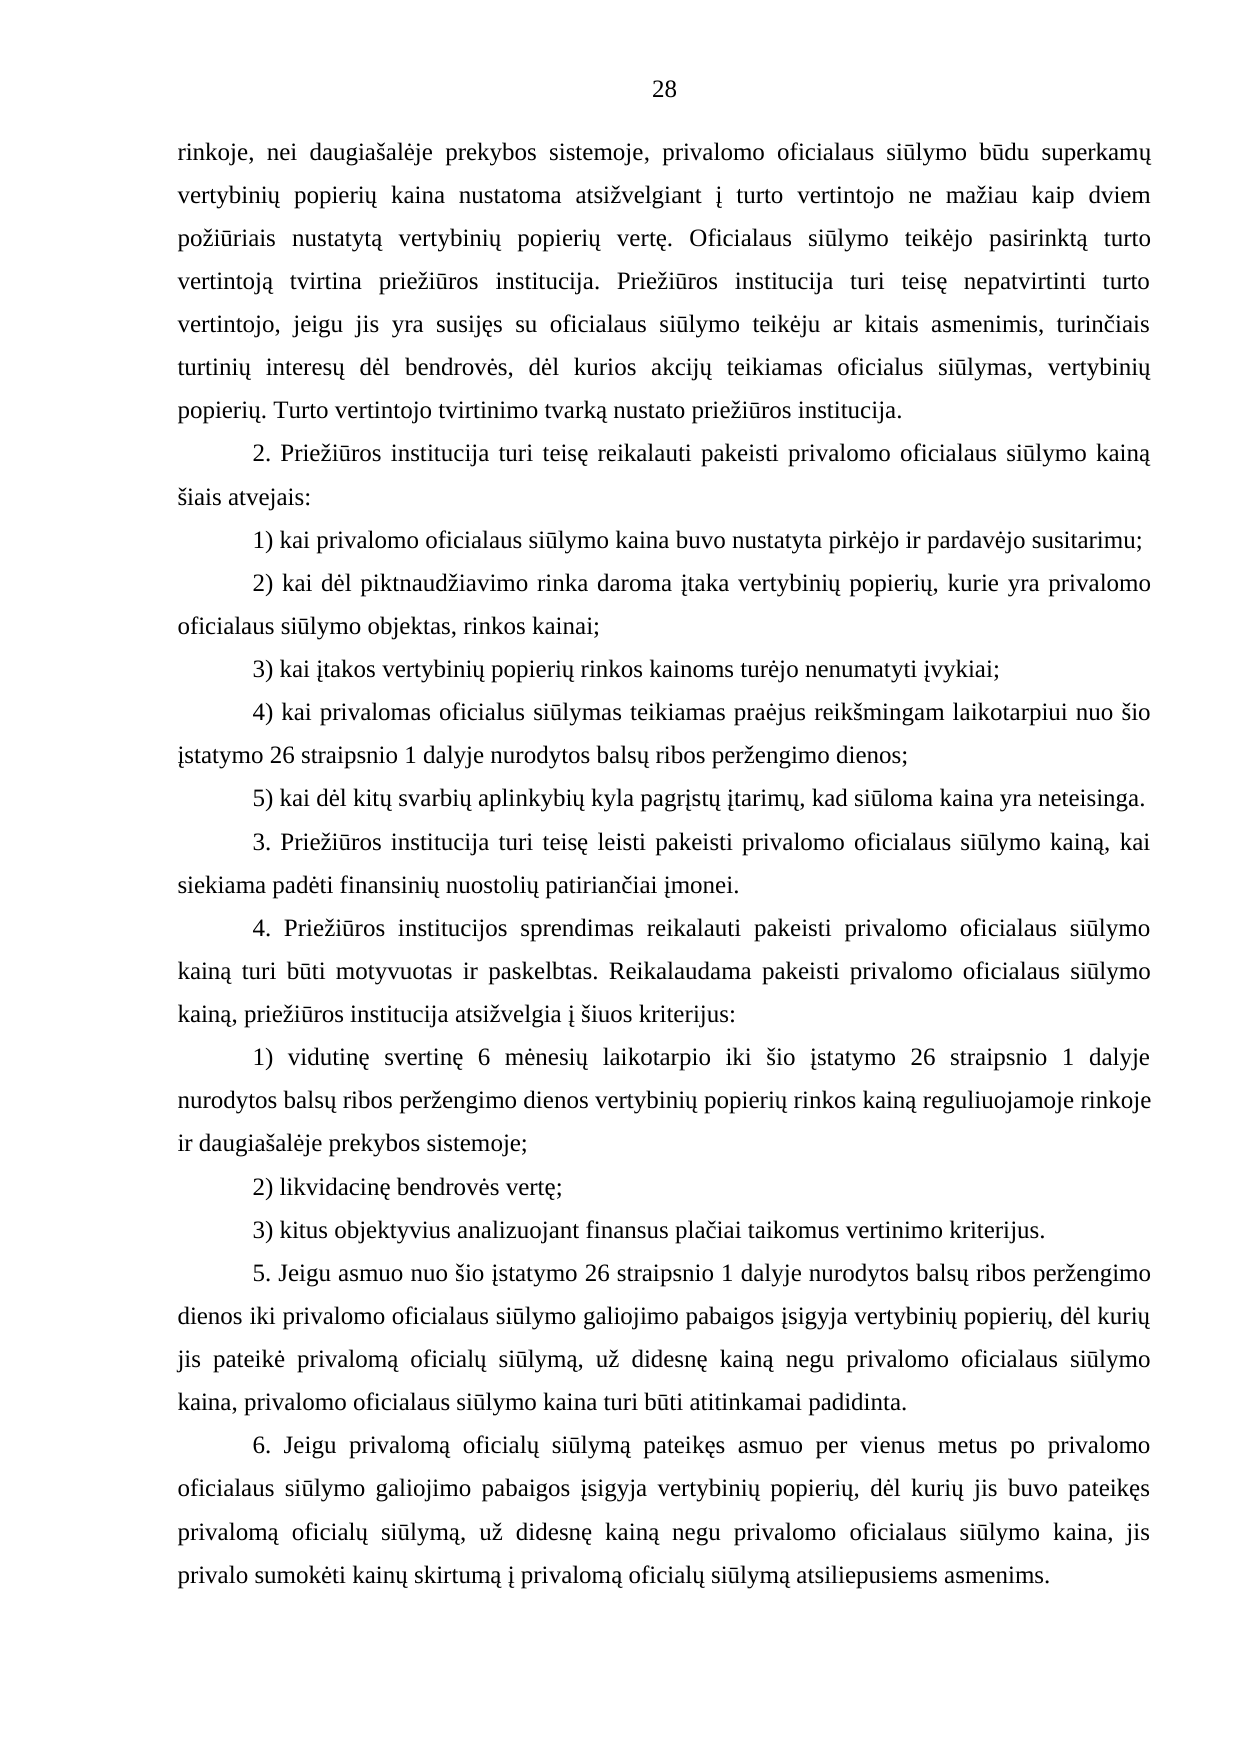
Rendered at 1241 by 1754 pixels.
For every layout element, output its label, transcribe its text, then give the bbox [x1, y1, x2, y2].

text 1) vidutinę svertinę 6 mėnesių laikotarpio iki šio įstatymo 26 straipsnio 1 dalyje nurodytos balsų ribos peržengimo dienos vertybinių popierių rinkos kainą reguliuojamoje rinkoje ir daugiašalėje prekybos sistemoje; [177, 1042, 1152, 1157]
text 4) kai privalomas oficialus siūlymas teikiamas praėjus reikšmingam laikotarpiui nuo šio įstatymo 26 straipsnio 1 dalyje nurodytos balsų ribos peržengimo dienos; [177, 697, 1152, 769]
text rinkoje, nei daugiašalėje prekybos sistemoje, privalomo oficialaus siūlymo būdu superkamų vertybinių popierių kaina nustatoma atsižvelgiant į turto vertintojo ne mažiau kaip dviem požiūriais nustatytą vertybinių popierių vertę. Oficialaus siūlymo teikėjo pasirinktą turto vertintoją tvirtina priežiūros institucija. Priežiūros institucija turi teisę nepatvirtinti turto vertintojo, jeigu jis yra susijęs su oficialaus siūlymo teikėju ar kitais asmenimis, turinčiais turtinių interesų dėl bendrovės, dėl kurios akcijų teikiamas oficialus siūlymas, vertybinių popierių. Turto vertintojo tvirtinimo tvarką nustato priežiūros institucija. [177, 137, 1152, 424]
text 6. Jeigu privalomą oficialų siūlymą pateikęs asmuo per vienus metus po privalomo oficialaus siūlymo galiojimo pabaigos įsigyja vertybinių popierių, dėl kurių jis buvo pateikęs privalomą oficialų siūlymą, už didesnę kainą negu privalomo oficialaus siūlymo kaina, jis privalo sumokėti kainų skirtumą į privalomą oficialų siūlymą atsiliepusiems asmenims. [177, 1430, 1152, 1588]
text 2. Priežiūros institucija turi teisę reikalauti pakeisti privalomo oficialaus siūlymo kainą šiais atvejais: [177, 438, 1152, 510]
text 3) kai įtakos vertybinių popierių rinkos kainoms turėjo nenumatyti įvykiai; [177, 654, 1152, 683]
text 2) likvidacinę bendrovės vertę; [177, 1172, 1152, 1200]
text 3. Priežiūros institucija turi teisę leisti pakeisti privalomo oficialaus siūlymo kainą, kai siekiama padėti finansinių nuostolių patiriančiai įmonei. [177, 827, 1152, 898]
text 1) kai privalomo oficialaus siūlymo kaina buvo nustatyta pirkėjo ir pardavėjo susitarimu; [177, 525, 1152, 553]
text 5) kai dėl kitų svarbių aplinkybių kyla pagrįstų įtarimų, kad siūloma kaina yra neteisinga. [177, 783, 1152, 812]
text 5. Jeigu asmuo nuo šio įstatymo 26 straipsnio 1 dalyje nurodytos balsų ribos peržengimo dienos iki privalomo oficialaus siūlymo galiojimo pabaigos įsigyja vertybinių popierių, dėl kurių jis pateikė privalomą oficialų siūlymą, už didesnę kainą negu privalomo oficialaus siūlymo kaina, privalomo oficialaus siūlymo kaina turi būti atitinkamai padidinta. [177, 1258, 1152, 1416]
text 2) kai dėl piktnaudžiavimo rinka daroma įtaka vertybinių popierių, kurie yra privalomo oficialaus siūlymo objektas, rinkos kainai; [177, 568, 1152, 640]
text 3) kitus objektyvius analizuojant finansus plačiai taikomus vertinimo kriterijus. [177, 1215, 1152, 1243]
text 4. Priežiūros institucijos sprendimas reikalauti pakeisti privalomo oficialaus siūlymo kainą turi būti motyvuotas ir paskelbtas. Reikalaudama pakeisti privalomo oficialaus siūlymo kainą, priežiūros institucija atsižvelgia į šiuos kriterijus: [177, 913, 1152, 1028]
